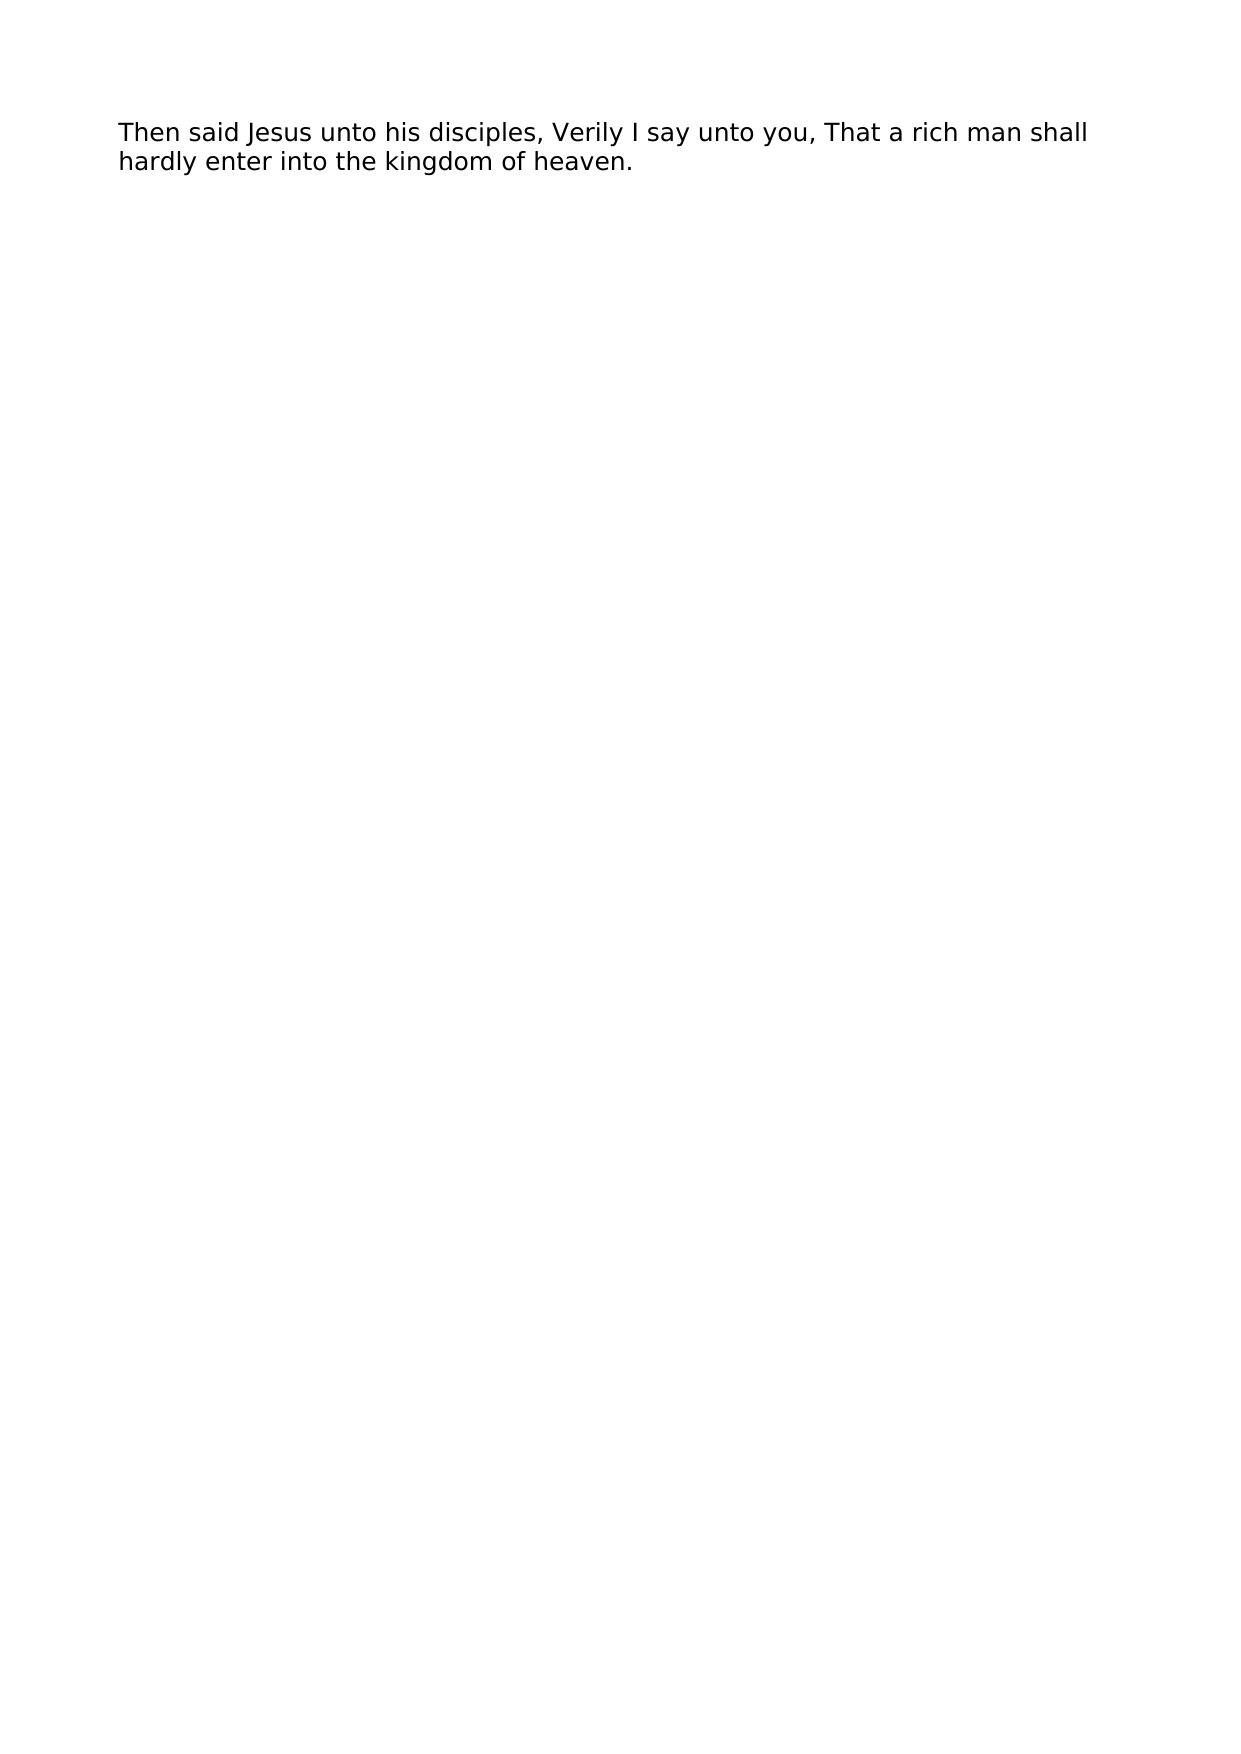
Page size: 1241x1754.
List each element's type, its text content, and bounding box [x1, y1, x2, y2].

text Then said Jesus unto his disciples, Verily I say unto you, That a rich man shall hardly enter into the kingdom of heaven. [118, 118, 1122, 176]
